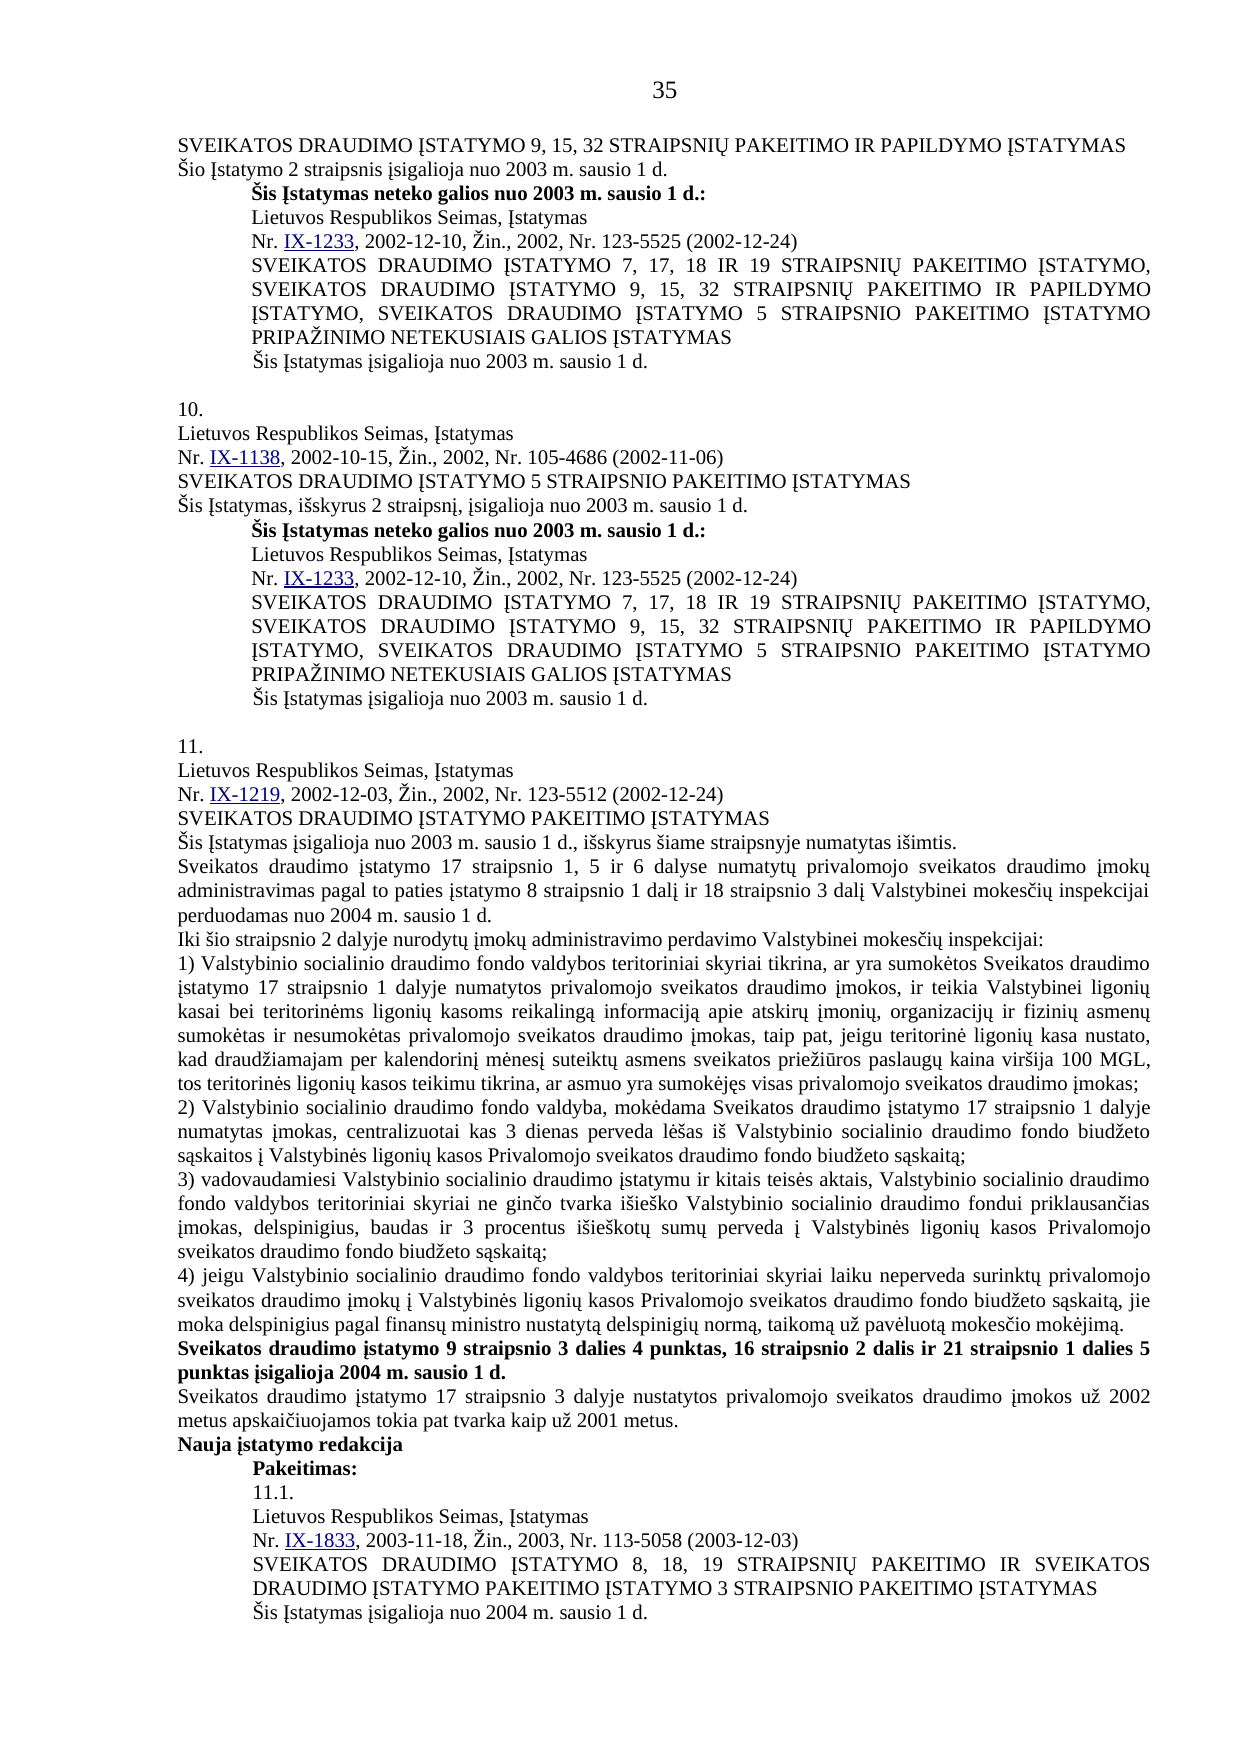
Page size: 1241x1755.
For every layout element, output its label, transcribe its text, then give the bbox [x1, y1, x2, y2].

text Nr. IX-1233, 2002-12-10, Žin., 2002, Nr. 123-5525 (2002-12-24) [177, 229, 1152, 253]
subtitle Nauja įstatymo redakcija [177, 1432, 1152, 1456]
subtitle Pakeitimas: [177, 1456, 1152, 1480]
text SVEIKATOS DRAUDIMO ĮSTATYMO 7, 17, 18 IR 19 STRAIPSNIŲ PAKEITIMO ĮSTATYMO, SVEIKATOS DRAUDIMO ĮSTATYMO 9, 15, 32 STRAIPSNIŲ PAKEITIMO IR PAPILDYMO ĮSTATYMO, SVEIKATOS DRAUDIMO ĮSTATYMO 5 STRAIPSNIO PAKEITIMO ĮSTATYMO PRIPAŽINIMO NETEKUSIAIS GALIOS ĮSTATYMAS [251, 253, 1152, 349]
text Sveikatos draudimo įstatymo 9 straipsnio 3 dalies 4 punktas, 16 straipsnio 2 dalis ir 21 straipsnio 1 dalies 5 punktas įsigalioja 2004 m. sausio 1 d. [177, 1336, 1152, 1384]
subtitle Šis Įstatymas neteko galios nuo 2003 m. sausio 1 d.: [177, 517, 1152, 542]
text SVEIKATOS DRAUDIMO ĮSTATYMO 7, 17, 18 IR 19 STRAIPSNIŲ PAKEITIMO ĮSTATYMO, SVEIKATOS DRAUDIMO ĮSTATYMO 9, 15, 32 STRAIPSNIŲ PAKEITIMO IR PAPILDYMO ĮSTATYMO, SVEIKATOS DRAUDIMO ĮSTATYMO 5 STRAIPSNIO PAKEITIMO ĮSTATYMO PRIPAŽINIMO NETEKUSIAIS GALIOS ĮSTATYMAS [251, 590, 1152, 686]
text Iki šio straipsnio 2 dalyje nurodytų įmokų administravimo perdavimo Valstybinei mokesčių inspekcijai: [177, 927, 1152, 951]
text 4) jeigu Valstybinio socialinio draudimo fondo valdybos teritoriniai skyriai laiku neperveda surinktų privalomojo sveikatos draudimo įmokų į Valstybinės ligonių kasos Privalomojo sveikatos draudimo fondo biudžeto sąskaitą, jie moka delspinigius pagal finansų ministro nustatytą delspinigių normą, taikomą už pavėluotą mokesčio mokėjimą. [177, 1263, 1152, 1336]
text Nr. IX-1833, 2003-11-18, Žin., 2003, Nr. 113-5058 (2003-12-03) [177, 1528, 1152, 1552]
subtitle Lietuvos Respublikos Seimas, Įstatymas [177, 205, 1152, 229]
text Lietuvos Respublikos Seimas, Įstatymas [177, 758, 1152, 782]
text Nr. IX-1138, 2002-10-15, Žin., 2002, Nr. 105-4686 (2002-11-06) [177, 445, 1152, 469]
text 1) Valstybinio socialinio draudimo fondo valdybos teritoriniai skyriai tikrina, ar yra sumokėtos Sveikatos draudimo įstatymo 17 straipsnio 1 dalyje numatytos privalomojo sveikatos draudimo įmokos, ir teikia Valstybinei ligonių kasai bei teritorinėms ligonių kasoms reikalingą informaciją apie atskirų įmonių, organizacijų ir fizinių asmenų sumokėtas ir nesumokėtas privalomojo sveikatos draudimo įmokas, taip pat, jeigu teritorinė ligonių kasa nustato, kad draudžiamajam per kalendorinį mėnesį suteiktų asmens sveikatos priežiūros paslaugų kaina viršija 100 MGL, tos teritorinės ligonių kasos teikimu tikrina, ar asmuo yra sumokėjęs visas privalomojo sveikatos draudimo įmokas; [177, 951, 1152, 1095]
text Lietuvos Respublikos Seimas, Įstatymas [177, 421, 1152, 445]
text Šis Įstatymas įsigalioja nuo 2003 m. sausio 1 d. [177, 686, 1152, 710]
text Šis Įstatymas įsigalioja nuo 2003 m. sausio 1 d. [177, 349, 1152, 373]
text Sveikatos draudimo įstatymo 17 straipsnio 1, 5 ir 6 dalyse numatytų privalomojo sveikatos draudimo įmokų administravimas pagal to paties įstatymo 8 straipsnio 1 dalį ir 18 straipsnio 3 dalį Valstybinei mokesčių inspekcijai perduodamas nuo 2004 m. sausio 1 d. [177, 854, 1152, 927]
text Nr. IX-1233, 2002-12-10, Žin., 2002, Nr. 123-5525 (2002-12-24) [177, 566, 1152, 590]
text Šis Įstatymas, išskyrus 2 straipsnį, įsigalioja nuo 2003 m. sausio 1 d. [177, 493, 1152, 517]
text Šio Įstatymo 2 straipsnis įsigalioja nuo 2003 m. sausio 1 d. [177, 157, 1152, 181]
subtitle Lietuvos Respublikos Seimas, Įstatymas [177, 1504, 1152, 1528]
text SVEIKATOS DRAUDIMO ĮSTATYMO 8, 18, 19 STRAIPSNIŲ PAKEITIMO IR SVEIKATOS DRAUDIMO ĮSTATYMO PAKEITIMO ĮSTATYMO 3 STRAIPSNIO PAKEITIMO ĮSTATYMAS [252, 1552, 1152, 1600]
text 3) vadovaudamiesi Valstybinio socialinio draudimo įstatymu ir kitais teisės aktais, Valstybinio socialinio draudimo fondo valdybos teritoriniai skyriai ne ginčo tvarka išieško Valstybinio socialinio draudimo fondui priklausančias įmokas, delspinigius, baudas ir 3 procentus išieškotų sumų perveda į Valstybinės ligonių kasos Privalomojo sveikatos draudimo fondo biudžeto sąskaitą; [177, 1167, 1152, 1263]
subtitle 11.1. [177, 1480, 1152, 1504]
subtitle Lietuvos Respublikos Seimas, Įstatymas [177, 542, 1152, 566]
text 11. [177, 734, 1152, 758]
text Šis Įstatymas įsigalioja nuo 2004 m. sausio 1 d. [177, 1600, 1152, 1624]
text Nr. IX-1219, 2002-12-03, Žin., 2002, Nr. 123-5512 (2002-12-24) [177, 782, 1152, 806]
text 2) Valstybinio socialinio draudimo fondo valdyba, mokėdama Sveikatos draudimo įstatymo 17 straipsnio 1 dalyje numatytas įmokas, centralizuotai kas 3 dienas perveda lėšas iš Valstybinio socialinio draudimo fondo biudžeto sąskaitos į Valstybinės ligonių kasos Privalomojo sveikatos draudimo fondo biudžeto sąskaitą; [177, 1095, 1152, 1167]
text 10. [177, 397, 1152, 421]
subtitle Šis Įstatymas neteko galios nuo 2003 m. sausio 1 d.: [177, 181, 1152, 205]
text SVEIKATOS DRAUDIMO ĮSTATYMO 9, 15, 32 STRAIPSNIŲ PAKEITIMO IR PAPILDYMO ĮSTATYMAS [177, 132, 1152, 157]
text Sveikatos draudimo įstatymo 17 straipsnio 3 dalyje nustatytos privalomojo sveikatos draudimo įmokos už 2002 metus apskaičiuojamos tokia pat tvarka kaip už 2001 metus. [177, 1384, 1152, 1432]
text Šis Įstatymas įsigalioja nuo 2003 m. sausio 1 d., išskyrus šiame straipsnyje numatytas išimtis. [177, 830, 1152, 854]
subtitle SVEIKATOS DRAUDIMO ĮSTATYMO 5 STRAIPSNIO PAKEITIMO ĮSTATYMAS [177, 469, 1152, 493]
subtitle SVEIKATOS DRAUDIMO ĮSTATYMO PAKEITIMO ĮSTATYMAS [177, 806, 1152, 830]
